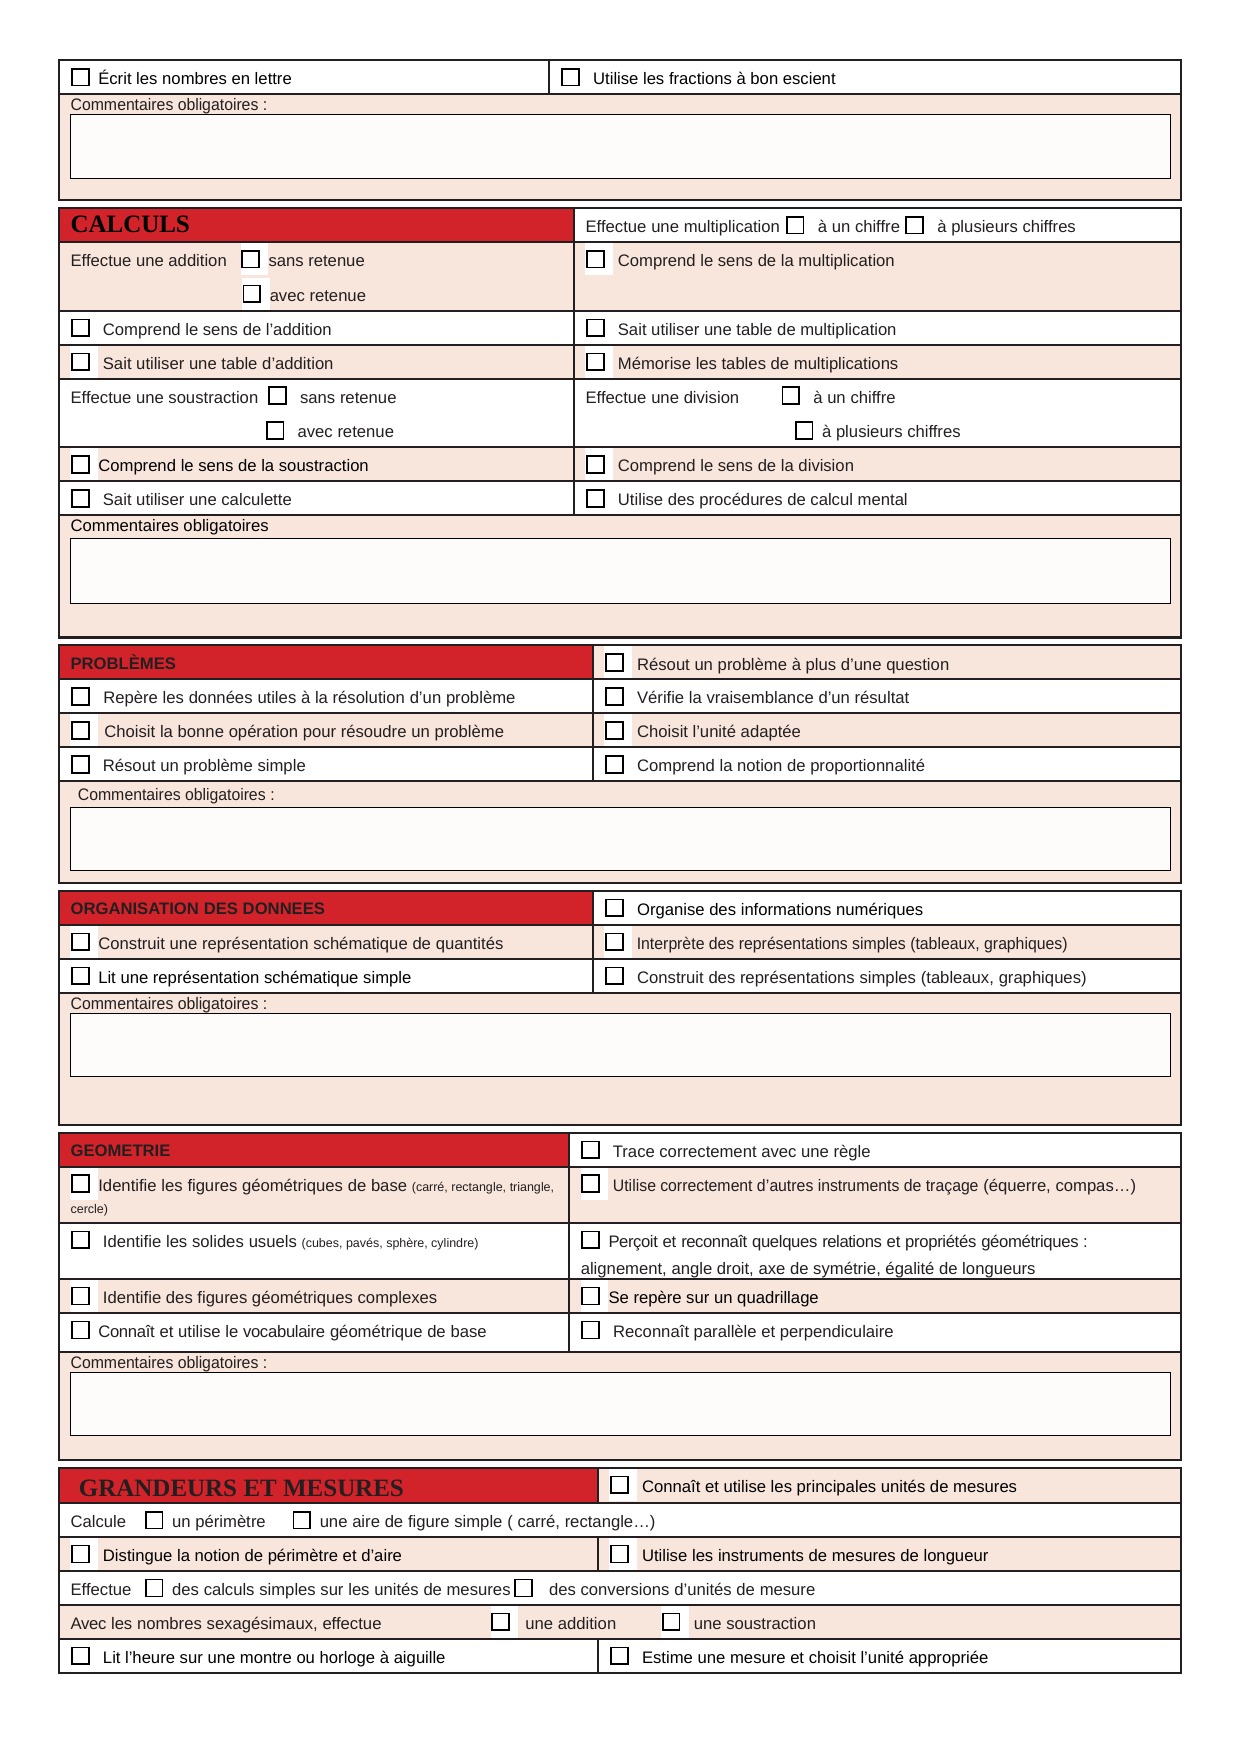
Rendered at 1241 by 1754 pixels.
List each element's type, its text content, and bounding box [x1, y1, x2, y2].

table_cell un périmètre [172, 1504, 292, 1536]
table_header Organise des informations numériques [632, 892, 1180, 924]
table_header Résout un problème à plus d’une question [632, 646, 1180, 678]
table_cell Commentaires obligatoires : [60, 782, 1180, 882]
table_header GRANDEURS ET MESURES [60, 1469, 597, 1502]
table_cell Commentaires obligatoires [60, 516, 1180, 636]
table_cell Commentaires obligatoires : [60, 1353, 1180, 1459]
table_cell Utilise des procédures de calcul mental [613, 482, 1180, 514]
table_cell Comprend le sens de la soustraction [98, 448, 573, 480]
table_cell des calculs simples sur les unités de mesures [172, 1572, 513, 1604]
table_header PROBLÈMES [60, 646, 592, 678]
table_cell Choisit la bonne opération pour résoudre un problème [98, 714, 592, 746]
table_cell une aire de figure simple ( carré, rectangle…) [320, 1504, 1180, 1536]
table_cell Commentaires obligatoires : [60, 994, 1180, 1124]
table_cell Effectue [60, 1572, 144, 1604]
table_cell Mémorise les tables de multiplications [613, 346, 1180, 378]
table_cell Identifie des figures géométriques complexes [98, 1280, 568, 1312]
table_cell Construit des représentations simples (tableaux, graphiques) [632, 960, 1180, 992]
table_cell Comprend le sens de l’addition [98, 312, 573, 344]
table_cell Comprend la notion de proportionnalité [632, 748, 1180, 780]
table_cell Avec les nombres sexagésimaux, effectue [60, 1606, 491, 1638]
table_cell une soustraction [689, 1606, 1180, 1638]
table_cell Effectue une division à un chiffre à plusieurs chiffres [575, 380, 1180, 446]
table_cell Comprend le sens de la division [613, 448, 1180, 480]
table_cell Effectue une addition sans retenue avec retenue [60, 243, 573, 310]
table_cell des conversions d’unités de mesure [541, 1572, 1180, 1604]
table_cell Identifie les figures géométriques de base (carré, rectangle, triangle, cercle) [60, 1168, 568, 1222]
table_header CALCULS [60, 209, 573, 241]
table_cell Perçoit et reconnaît quelques relations et propriétés géométriques : alignement, angle droit, axe de symétrie, égalité de longueurs [570, 1224, 1180, 1278]
table_cell Interprète des représentations simples (tableaux, graphiques) [632, 926, 1180, 958]
table_cell Résout un problème simple [98, 748, 592, 780]
table_cell Commentaires obligatoires : [60, 95, 1180, 199]
table_cell Effectue une soustraction sans retenue avec retenue [60, 380, 573, 446]
table_cell Distingue la notion de périmètre et d’aire [98, 1538, 597, 1570]
table_cell Construit une représentation schématique de quantités [98, 926, 592, 958]
table_header à un chiffre [813, 209, 905, 241]
table_cell Utilise correctement d’autres instruments de traçage (équerre, compas…) [570, 1168, 1180, 1222]
table_cell Sait utiliser une table de multiplication [613, 312, 1180, 344]
table_cell Vérifie la vraisemblance d’un résultat [632, 680, 1180, 712]
table_cell Reconnaît parallèle et perpendiculaire [570, 1314, 1180, 1351]
table_header GEOMETRIE [60, 1134, 568, 1166]
table_cell Utilise les fractions à bon escient [588, 61, 1180, 93]
table_cell Calcule [60, 1504, 144, 1536]
table_cell Choisit l’unité adaptée [632, 714, 1180, 746]
table_header ORGANISATION DES DONNEES [60, 892, 592, 924]
table_cell Connaît et utilise le vocabulaire géométrique de base [60, 1314, 568, 1351]
table_cell Lit une représentation schématique simple [98, 960, 592, 992]
table_cell Utilise les instruments de mesures de longueur [637, 1538, 1180, 1570]
table_cell Comprend le sens de la multiplication [575, 243, 1180, 310]
table_cell Lit l’heure sur une montre ou horloge à aiguille [98, 1640, 597, 1672]
table_cell Écrit les nombres en lettre [98, 61, 548, 93]
table_header Trace correctement avec une règle [608, 1134, 1180, 1166]
table_cell une addition [518, 1606, 661, 1638]
table_cell Sait utiliser une calculette [98, 482, 573, 514]
table_cell Identifie les solides usuels (cubes, pavés, sphère, cylindre) [60, 1224, 568, 1278]
table_header Connaît et utilise les principales unités de mesures [599, 1469, 1180, 1502]
table_header Effectue une multiplication [575, 209, 785, 241]
table_cell Estime une mesure et choisit l’unité appropriée [637, 1640, 1180, 1672]
table_cell Se repère sur un quadrillage [608, 1280, 1180, 1312]
table_header à plusieurs chiffres [932, 209, 1180, 241]
table_cell Repère les données utiles à la résolution d’un problème [98, 680, 592, 712]
table_cell Sait utiliser une table d’addition [98, 346, 573, 378]
